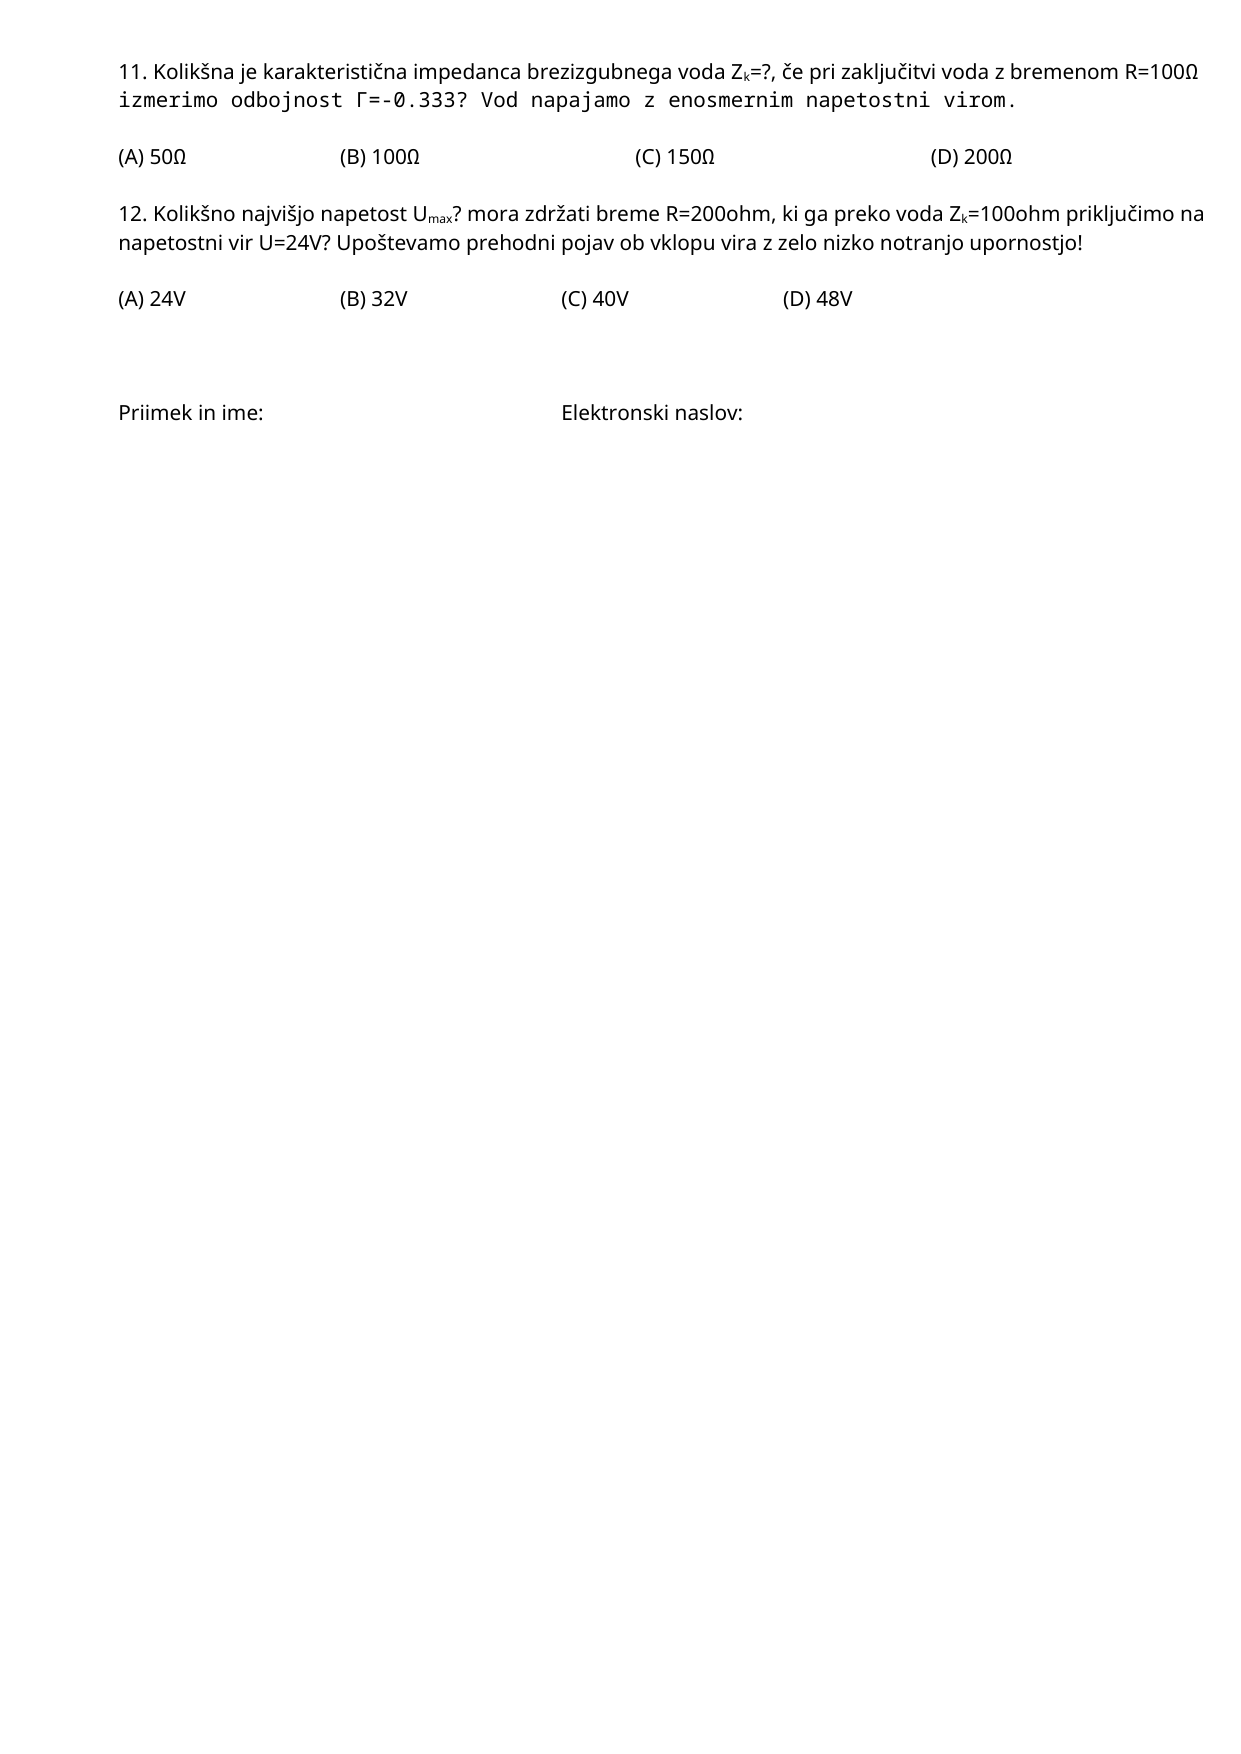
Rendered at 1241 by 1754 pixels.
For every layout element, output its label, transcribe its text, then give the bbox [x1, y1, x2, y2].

text 12. Kolikšno najvišjo napetost Umax? mora zdržati breme R=200ohm, ki ga preko voda Zk=100ohm priključimo na napetostni vir U=24V? Upoštevamo prehodni pojav ob vklopu vira z zelo nizko notranjo upornostjo! [118, 199, 1212, 256]
text 11. Kolikšna je karakteristična impedanca brezizgubnega voda Zk=?, če pri zaključitvi voda z bremenom R=100Ω izmerimo odbojnost Γ=-0.333? Vod napajamo z enosmernim napetostni virom. [118, 57, 1212, 114]
text (A) 24V (B) 32V (C) 40V (D) 48V [118, 284, 1212, 313]
text (A) 50Ω (B) 100Ω (C) 150Ω (D) 200Ω [118, 142, 1212, 171]
text Priimek in ime: Elektronski naslov: [118, 398, 1212, 427]
